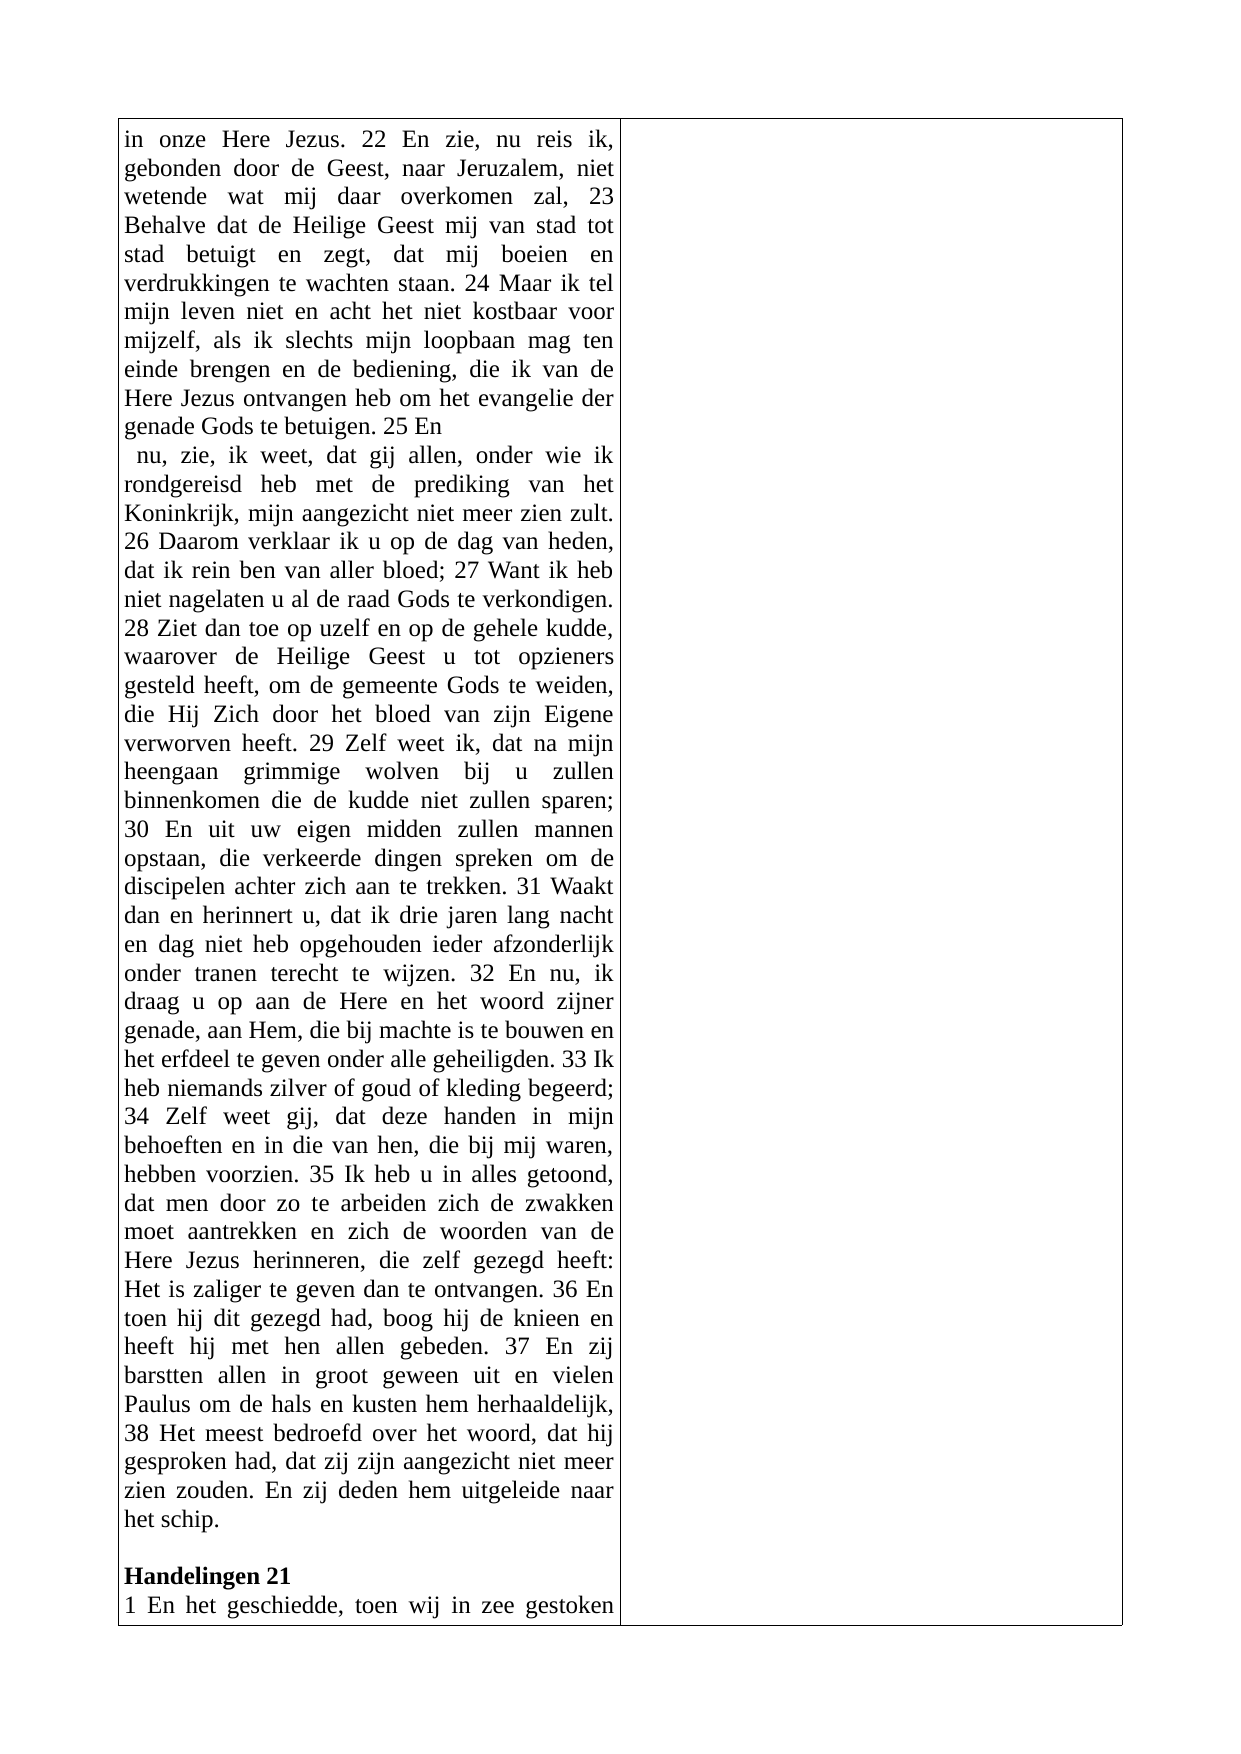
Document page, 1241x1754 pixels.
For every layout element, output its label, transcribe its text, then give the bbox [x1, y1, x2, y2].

table_header [621, 119, 1122, 1625]
table_header in onze Here Jezus. 22 En zie, nu reis ik, gebonden door de Geest, naar Jeruzalem, niet wetende wat mij daar overkomen zal, 23 Behalve dat de Heilige Geest mij van stad tot stad betuigt en zegt, dat mij boeien en verdrukkingen te wachten staan. 24 Maar ik tel mijn leven niet en acht het niet kostbaar voor mijzelf, als ik slechts mijn loopbaan mag ten einde brengen en de bediening, die ik van de Here Jezus ontvangen heb om het evangelie der genade Gods te betuigen. 25 En nu, zie, ik weet, dat gij allen, onder wie ik rondgereisd heb met de prediking van het Koninkrijk, mijn aangezicht niet meer zien zult. 26 Daarom verklaar ik u op de dag van heden, dat ik rein ben van aller bloed; 27 Want ik heb niet nagelaten u al de raad Gods te verkondigen. 28 Ziet dan toe op uzelf en op de gehele kudde, waarover de Heilige Geest u tot opzieners gesteld heeft, om de gemeente Gods te weiden, die Hij Zich door het bloed van zijn Eigene verworven heeft. 29 Zelf weet ik, dat na mijn heengaan grimmige wolven bij u zullen binnenkomen die de kudde niet zullen sparen; 30 En uit uw eigen midden zullen mannen opstaan, die verkeerde dingen spreken om de discipelen achter zich aan te trekken. 31 Waakt dan en herinnert u, dat ik drie jaren lang nacht en dag niet heb opgehouden ieder afzonderlijk onder tranen terecht te wijzen. 32 En nu, ik draag u op aan de Here en het woord zijner genade, aan Hem, die bij machte is te bouwen en het erfdeel te geven onder alle geheiligden. 33 Ik heb niemands zilver of goud of kleding begeerd; 34 Zelf weet gij, dat deze handen in mijn behoeften en in die van hen, die bij mij waren, hebben voorzien. 35 Ik heb u in alles getoond, dat men door zo te arbeiden zich de zwakken moet aantrekken en zich de woorden van de Here Jezus herinneren, die zelf gezegd heeft: Het is zaliger te geven dan te ontvangen. 36 En toen hij dit gezegd had, boog hij de knieen en heeft hij met hen allen gebeden. 37 En zij barstten allen in groot geween uit en vielen Paulus om de hals en kusten hem herhaaldelijk, 38 Het meest bedroefd over het woord, dat hij gesproken had, dat zij zijn aangezicht niet meer zien zouden. En zij deden hem uitgeleide naar het schip. Handelingen 21 1 En het geschiedde, toen wij in zee gestoken [119, 119, 620, 1625]
